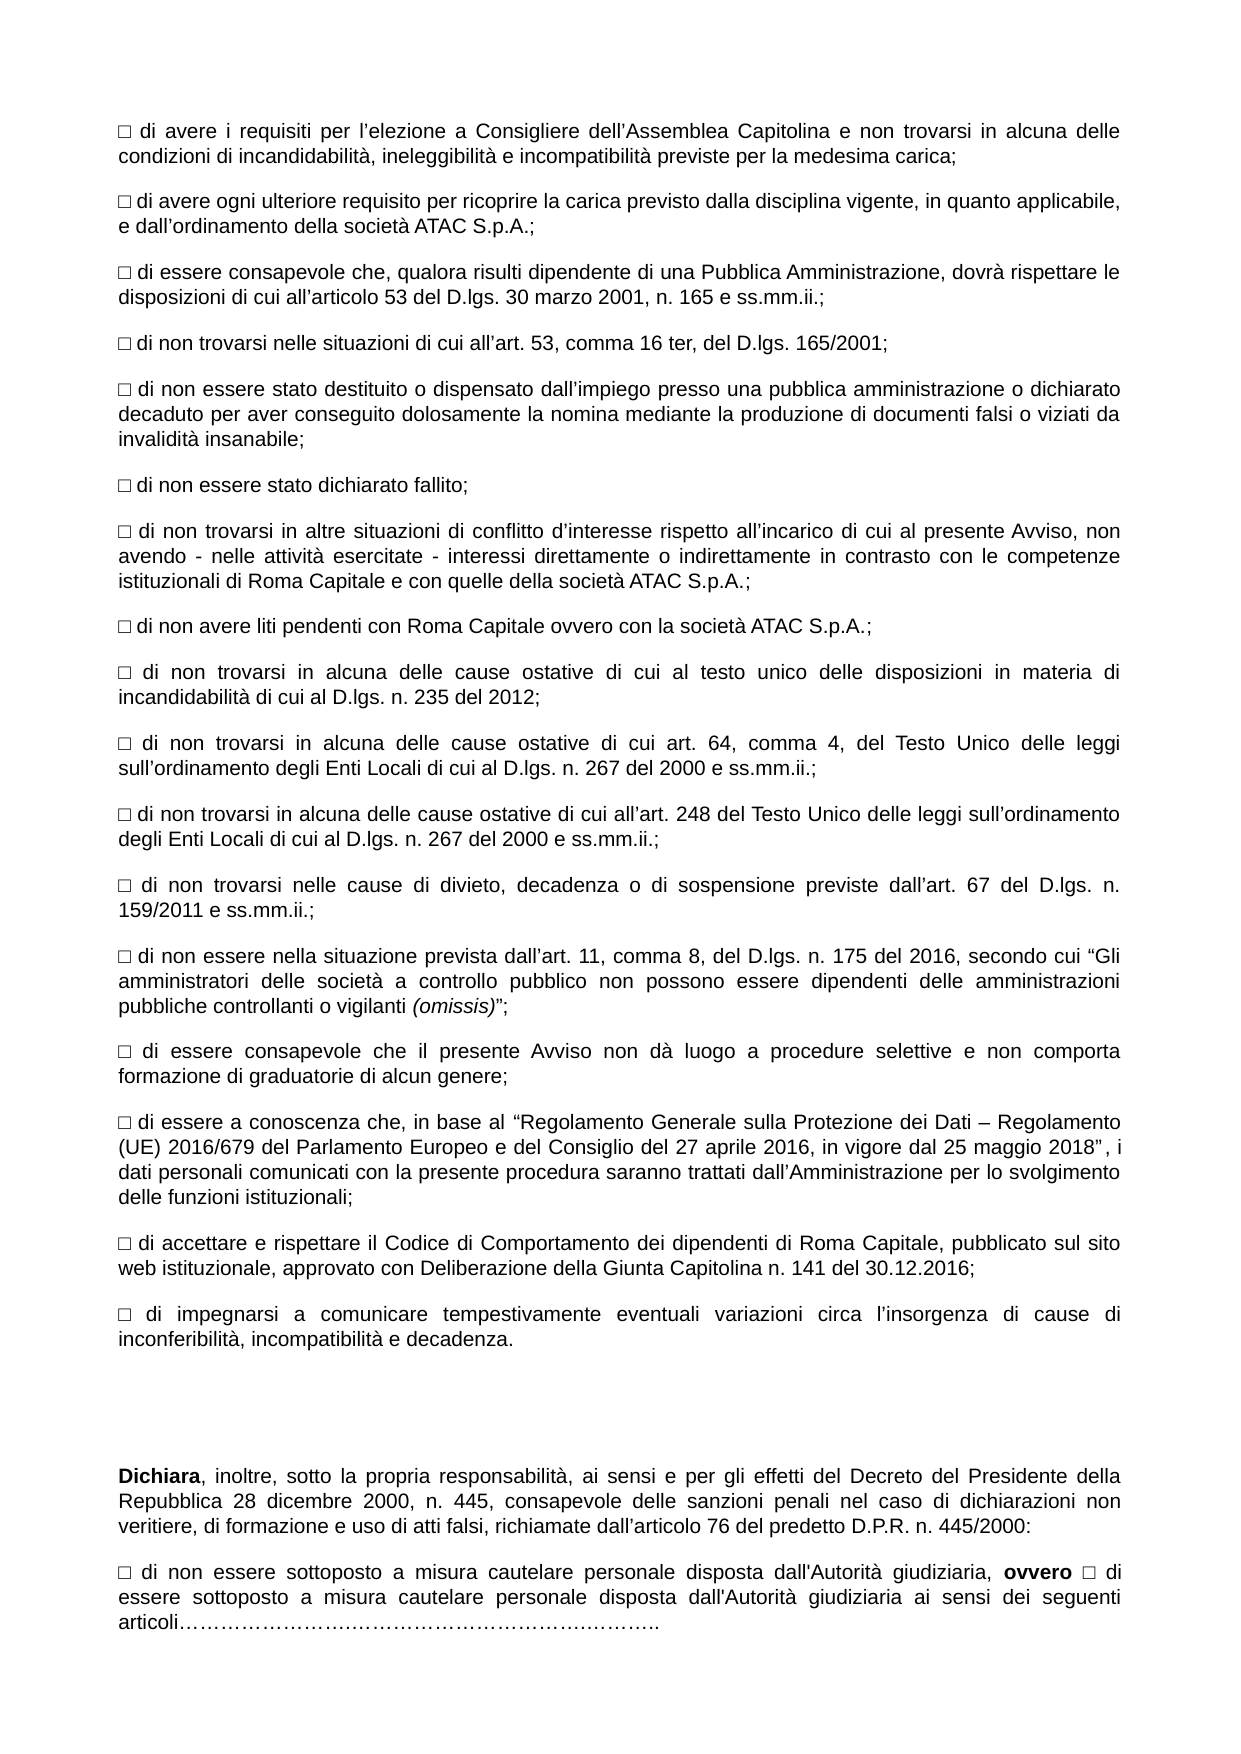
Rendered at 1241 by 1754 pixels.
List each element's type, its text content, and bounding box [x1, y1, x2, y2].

text □ di impegnarsi a comunicare tempestivamente eventuali variazioni circa l’insorgenza di cause di inconferibilità, incompatibilità e decadenza. [118, 1301, 1122, 1351]
text □ di non trovarsi in altre situazioni di conflitto d’interesse rispetto all’incarico di cui al presente Avviso, non avendo - nelle attività esercitate - interessi direttamente o indirettamente in contrasto con le competenze istituzionali di Roma Capitale e con quelle della società ATAC S.p.A.; [118, 518, 1122, 593]
text □ di non trovarsi nelle cause di divieto, decadenza o di sospensione previste dall’art. 67 del D.lgs. n. 159/2011 e ss.mm.ii.; [118, 872, 1122, 922]
text Dichiara, inoltre, sotto la propria responsabilità, ai sensi e per gli effetti del Decreto del Presidente della Repubblica 28 dicembre 2000, n. 445, consapevole delle sanzioni penali nel caso di dichiarazioni non veritiere, di formazione e uso di atti falsi, richiamate dall’articolo 76 del predetto D.P.R. n. 445/2000: [118, 1464, 1122, 1539]
text □ di non essere stato destituito o dispensato dall’impiego presso una pubblica amministrazione o dichiarato decaduto per aver conseguito dolosamente la nomina mediante la produzione di documenti falsi o viziati da invalidità insanabile; [118, 376, 1122, 451]
text □ di essere a conoscenza che, in base al “Regolamento Generale sulla Protezione dei Dati – Regolamento (UE) 2016/679 del Parlamento Europeo e del Consiglio del 27 aprile 2016, in vigore dal 25 maggio 2018”, i dati personali comunicati con la presente procedura saranno trattati dall’Amministrazione per lo svolgimento delle funzioni istituzionali; [118, 1110, 1122, 1210]
text □ di non essere sottoposto a misura cautelare personale disposta dall'Autorità giudiziaria, ovvero □ di essere sottoposto a misura cautelare personale disposta dall'Autorità giudiziaria ai sensi dei seguenti articoli…………………….…………………………….……….. [118, 1560, 1122, 1635]
text □ di essere consapevole che il presente Avviso non dà luogo a procedure selettive e non comporta formazione di graduatorie di alcun genere; [118, 1039, 1122, 1089]
text □ di accettare e rispettare il Codice di Comportamento dei dipendenti di Roma Capitale, pubblicato sul sito web istituzionale, approvato con Deliberazione della Giunta Capitolina n. 141 del 30.12.2016; [118, 1231, 1122, 1281]
text □ di avere i requisiti per l’elezione a Consigliere dell’Assemblea Capitolina e non trovarsi in alcuna delle condizioni di incandidabilità, ineleggibilità e incompatibilità previste per la medesima carica; [118, 118, 1122, 168]
text □ di non essere stato dichiarato fallito; [118, 472, 1122, 497]
text □ di avere ogni ulteriore requisito per ricoprire la carica previsto dalla disciplina vigente, in quanto applicabile, e dall’ordinamento della società ATAC S.p.A.; [118, 189, 1122, 239]
text □ di non trovarsi in alcuna delle cause ostative di cui al testo unico delle disposizioni in materia di incandidabilità di cui al D.lgs. n. 235 del 2012; [118, 660, 1122, 710]
text □ di non essere nella situazione prevista dall’art. 11, comma 8, del D.lgs. n. 175 del 2016, secondo cui “Gli amministratori delle società a controllo pubblico non possono essere dipendenti delle amministrazioni pubbliche controllanti o vigilanti (omissis)”; [118, 943, 1122, 1018]
text □ di essere consapevole che, qualora risulti dipendente di una Pubblica Amministrazione, dovrà rispettare le disposizioni di cui all’articolo 53 del D.lgs. 30 marzo 2001, n. 165 e ss.mm.ii.; [118, 260, 1122, 310]
text □ di non avere liti pendenti con Roma Capitale ovvero con la società ATAC S.p.A.; [118, 614, 1122, 639]
text □ di non trovarsi in alcuna delle cause ostative di cui art. 64, comma 4, del Testo Unico delle leggi sull’ordinamento degli Enti Locali di cui al D.lgs. n. 267 del 2000 e ss.mm.ii.; [118, 731, 1122, 781]
text □ di non trovarsi in alcuna delle cause ostative di cui all’art. 248 del Testo Unico delle leggi sull’ordinamento degli Enti Locali di cui al D.lgs. n. 267 del 2000 e ss.mm.ii.; [118, 801, 1122, 851]
text □ di non trovarsi nelle situazioni di cui all’art. 53, comma 16 ter, del D.lgs. 165/2001; [118, 331, 1122, 356]
